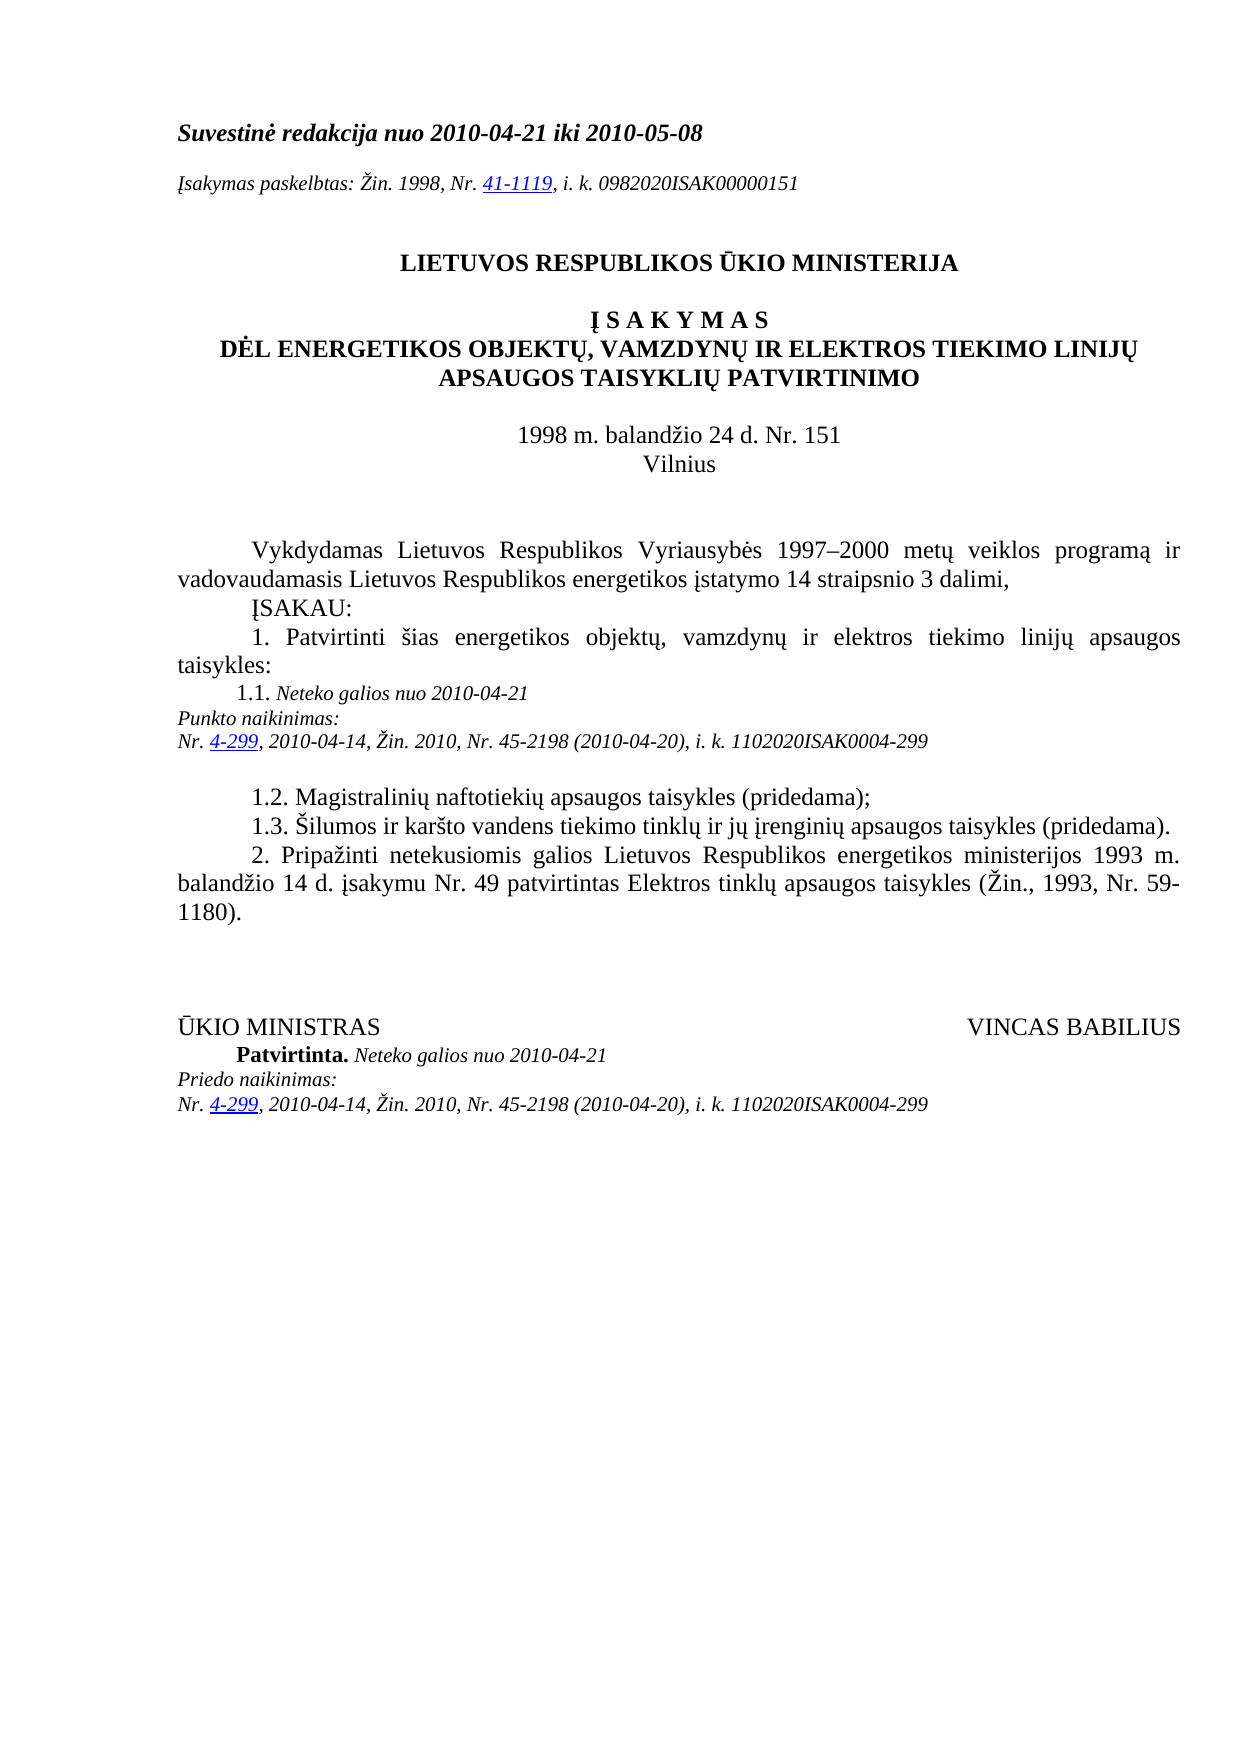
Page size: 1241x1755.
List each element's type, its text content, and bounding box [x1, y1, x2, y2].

text Nr. 4-299, 2010-04-14, Žin. 2010, Nr. 45-2198 (2010-04-20), i. k. 1102020ISAK0004-299 [177, 729, 1181, 753]
text LIETUVOS RESPUBLIKOS ŪKIO MINISTERIJA [177, 248, 1181, 277]
text Nr. 4-299, 2010-04-14, Žin. 2010, Nr. 45-2198 (2010-04-20), i. k. 1102020ISAK0004-299 [177, 1091, 1181, 1116]
text Punkto naikinimas: [177, 705, 1181, 729]
text 1998 m. balandžio 24 d. Nr. 151 [177, 420, 1181, 449]
text DĖL ENERGETIKOS OBJEKTŲ, VAMZDYNŲ IR ELEKTROS TIEKIMO LINIJŲ APSAUGOS TAISYKLIŲ PATVIRTINIMO [177, 334, 1181, 392]
text Į S A K Y M A S [177, 305, 1181, 334]
text Įsakymas paskelbtas: Žin. 1998, Nr. 41-1119, i. k. 0982020ISAK00000151 [177, 171, 1181, 195]
text 1.2. Magistralinių naftotiekių apsaugos taisykles (pridedama); [177, 782, 1181, 811]
text ŪKIO MINISTRAS VINCAS BABILIUS [177, 1012, 1181, 1041]
text ĮSAKAU: [177, 593, 1181, 622]
text Priedo naikinimas: [177, 1067, 1181, 1091]
text 1. Patvirtinti šias energetikos objektų, vamzdynų ir elektros tiekimo linijų apsaugos taisykles: [177, 622, 1181, 679]
text 1.3. Šilumos ir karšto vandens tiekimo tinklų ir jų įrenginių apsaugos taisykles (pridedama). [177, 811, 1181, 840]
text Vykdydamas Lietuvos Respublikos Vyriausybės 1997–2000 metų veiklos programą ir vadovaudamasis Lietuvos Respublikos energetikos įstatymo 14 straipsnio 3 dalimi, [177, 535, 1181, 593]
text Vilnius [177, 449, 1181, 478]
text Suvestinė redakcija nuo 2010-04-21 iki 2010-05-08 [177, 118, 1181, 147]
text Patvirtinta. Neteko galios nuo 2010-04-21 [177, 1041, 1181, 1067]
text 2. Pripažinti netekusiomis galios Lietuvos Respublikos energetikos ministerijos 1993 m. balandžio 14 d. įsakymu Nr. 49 patvirtintas Elektros tinklų apsaugos taisykles (Žin., 1993, Nr. 59-1180). [177, 840, 1181, 926]
text 1.1. Neteko galios nuo 2010-04-21 [177, 679, 1181, 705]
